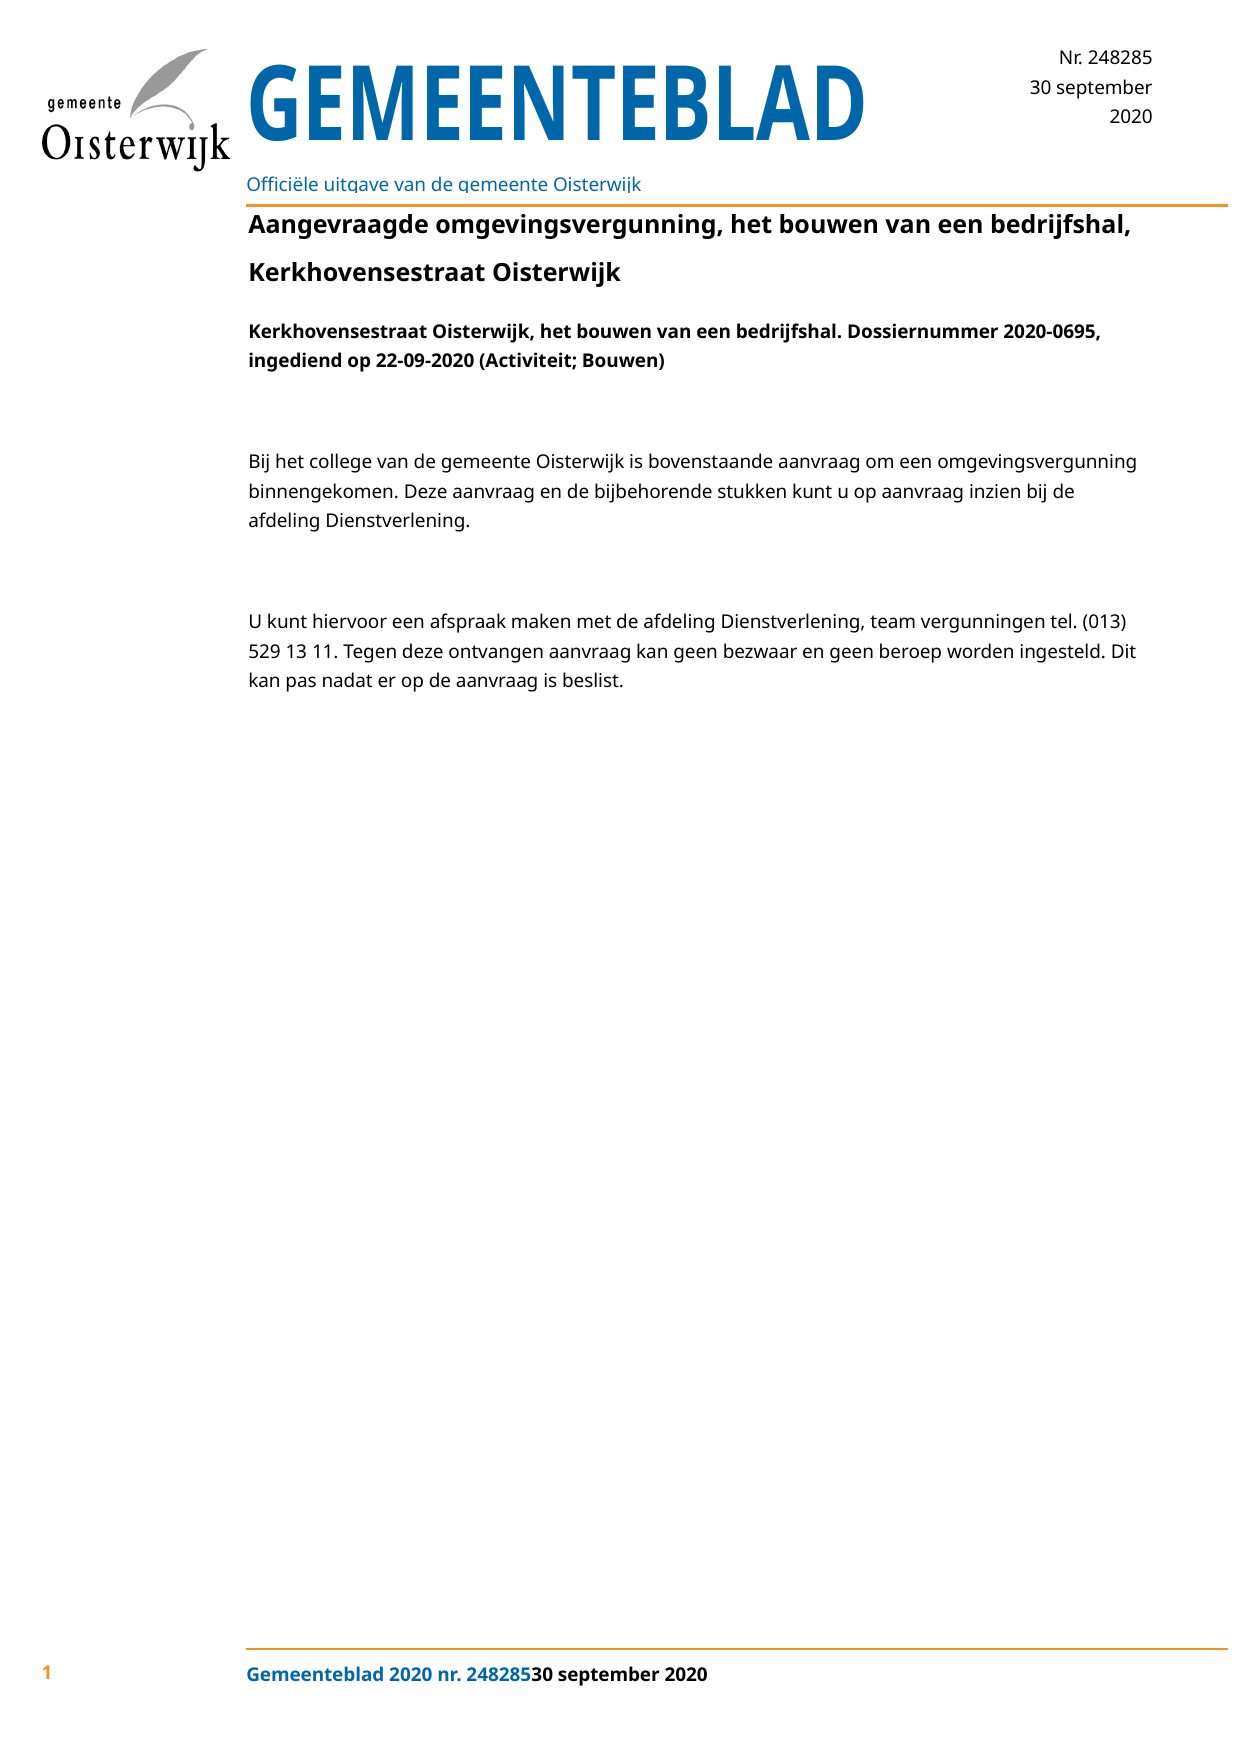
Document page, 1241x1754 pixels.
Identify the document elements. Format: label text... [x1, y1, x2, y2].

picture [41, 47, 231, 172]
text Aangevraagde omgevingsvergunning, het bouwen van een bedrijfshal, Kerkhovensestraat Oisterwijk [248, 207, 1152, 288]
text Bij het college van de gemeente Oisterwijk is bovenstaande aanvraag om een omgevingsvergunning binnengekomen. Deze aanvraag en de bijbehorende stukken kunt u op aanvraag inzien bij de afdeling Dienstverlening. [248, 448, 1152, 533]
text Kerkhovensestraat Oisterwijk, het bouwen van een bedrijfshal. Dossiernummer 2020-0695, ingediend op 22-09-2020 (Activiteit; Bouwen) [248, 318, 1152, 373]
text U kunt hiervoor een afspraak maken met de afdeling Dienstverlening, team vergunningen tel. (013) 529 13 11. Tegen deze ontvangen aanvraag kan geen bezwaar en geen beroep worden ingesteld. Dit kan pas nadat er op de aanvraag is beslist. [248, 608, 1152, 693]
